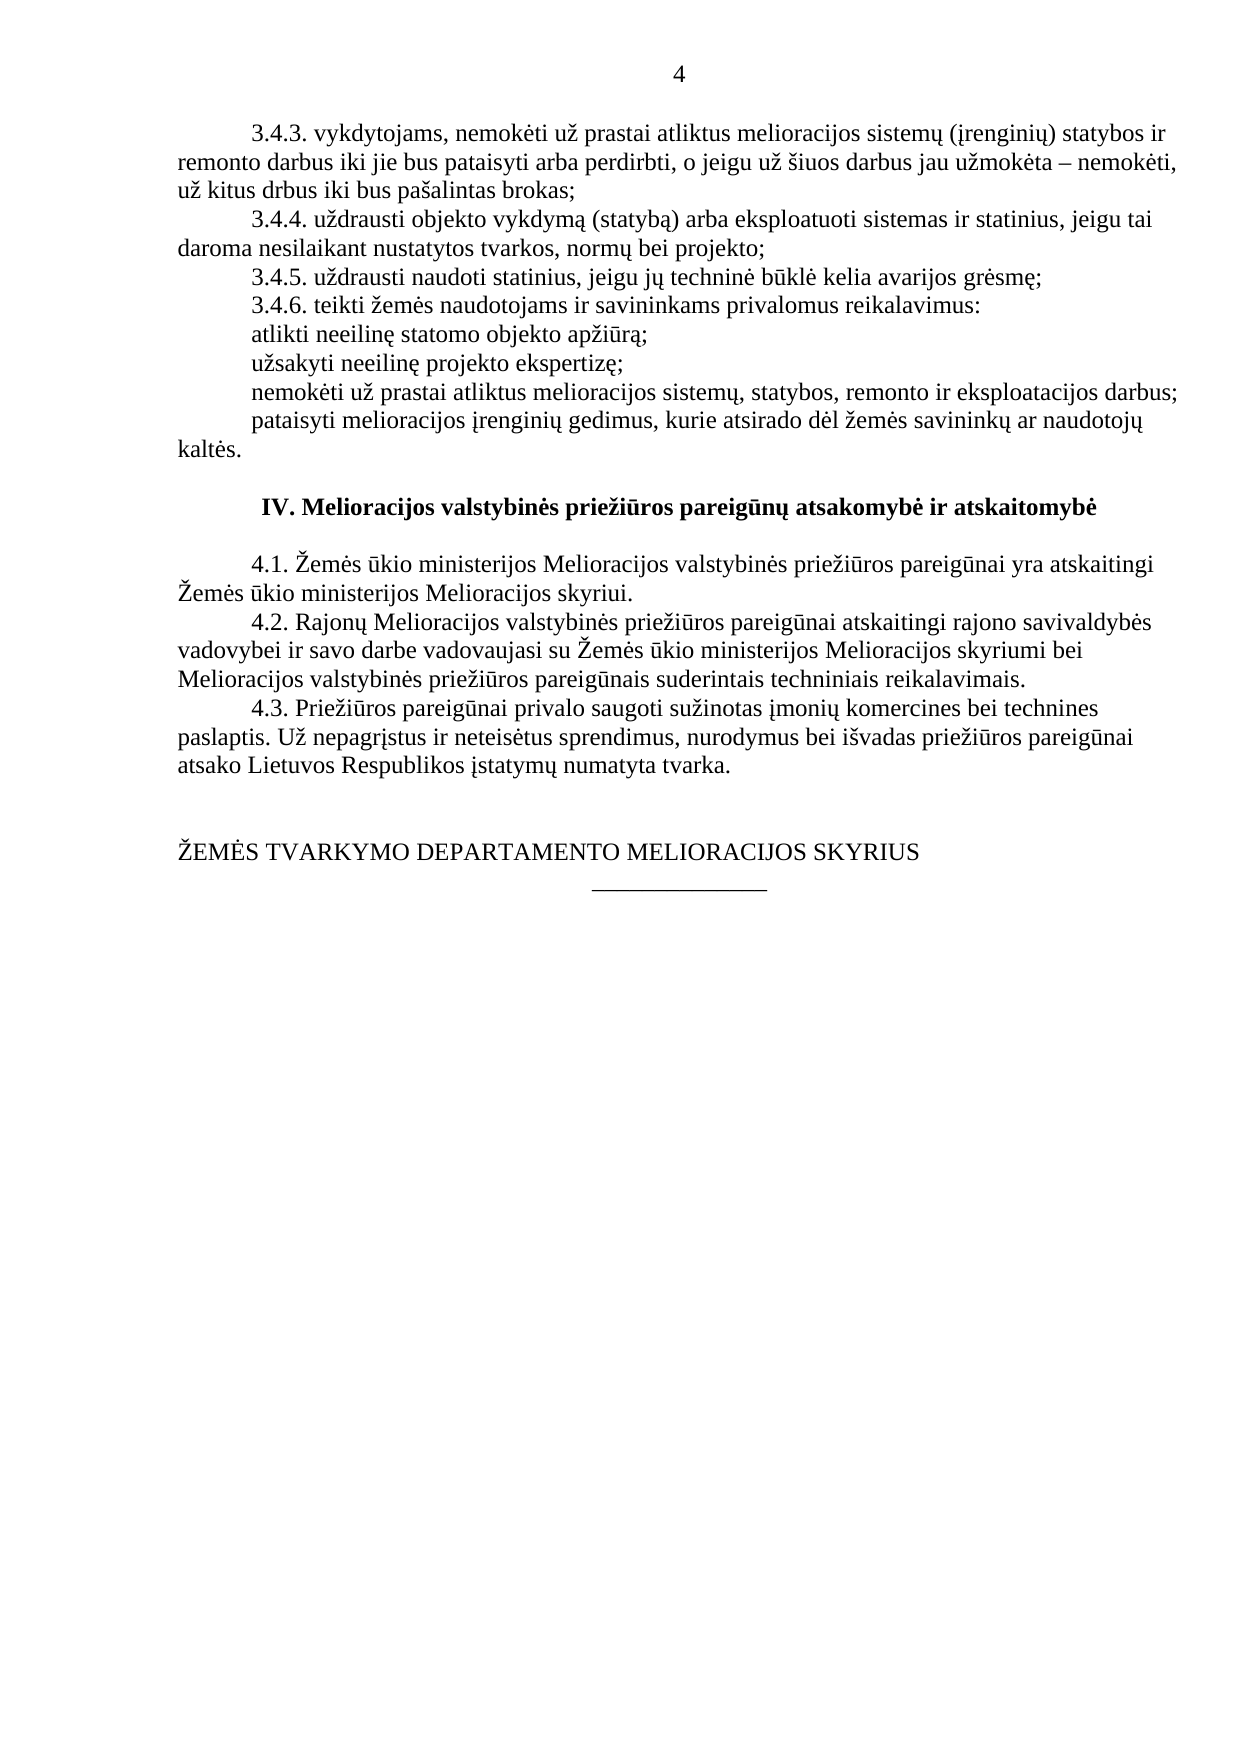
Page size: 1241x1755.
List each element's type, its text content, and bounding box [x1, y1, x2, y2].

text ______________ [177, 866, 1181, 894]
text užsakyti neeilinę projekto ekspertizę; [177, 348, 1181, 377]
text ŽEMĖS TVARKYMO DEPARTAMENTO MELIORACIJOS SKYRIUS [177, 837, 1181, 866]
text 4.2. Rajonų Melioracijos valstybinės priežiūros pareigūnai atskaitingi rajono savivaldybės vadovybei ir savo darbe vadovaujasi su Žemės ūkio ministerijos Melioracijos skyriumi bei Melioracijos valstybinės priežiūros pareigūnais suderintais techniniais reikalavimais. [177, 607, 1181, 693]
text 3.4.3. vykdytojams, nemokėti už prastai atliktus melioracijos sistemų (įrenginių) statybos ir remonto darbus iki jie bus pataisyti arba perdirbti, o jeigu už šiuos darbus jau užmokėta – nemokėti, už kitus drbus iki bus pašalintas brokas; [177, 118, 1181, 204]
text atlikti neeilinę statomo objekto apžiūrą; [177, 319, 1181, 348]
text 3.4.4. uždrausti objekto vykdymą (statybą) arba eksploatuoti sistemas ir statinius, jeigu tai daroma nesilaikant nustatytos tvarkos, normų bei projekto; [177, 204, 1181, 262]
text 4.3. Priežiūros pareigūnai privalo saugoti sužinotas įmonių komercines bei technines paslaptis. Už nepagrįstus ir neteisėtus sprendimus, nurodymus bei išvadas priežiūros pareigūnai atsako Lietuvos Respublikos įstatymų numatyta tvarka. [177, 693, 1181, 779]
text 3.4.5. uždrausti naudoti statinius, jeigu jų techninė būklė kelia avarijos grėsmę; [177, 262, 1181, 291]
text nemokėti už prastai atliktus melioracijos sistemų, statybos, remonto ir eksploatacijos darbus; [177, 377, 1181, 406]
text 4.1. Žemės ūkio ministerijos Melioracijos valstybinės priežiūros pareigūnai yra atskaitingi Žemės ūkio ministerijos Melioracijos skyriui. [177, 549, 1181, 607]
text IV. Melioracijos valstybinės priežiūros pareigūnų atsakomybė ir atskaitomybė [177, 492, 1181, 521]
text 3.4.6. teikti žemės naudotojams ir savininkams privalomus reikalavimus: [177, 291, 1181, 319]
text pataisyti melioracijos įrenginių gedimus, kurie atsirado dėl žemės savininkų ar naudotojų kaltės. [177, 406, 1181, 463]
